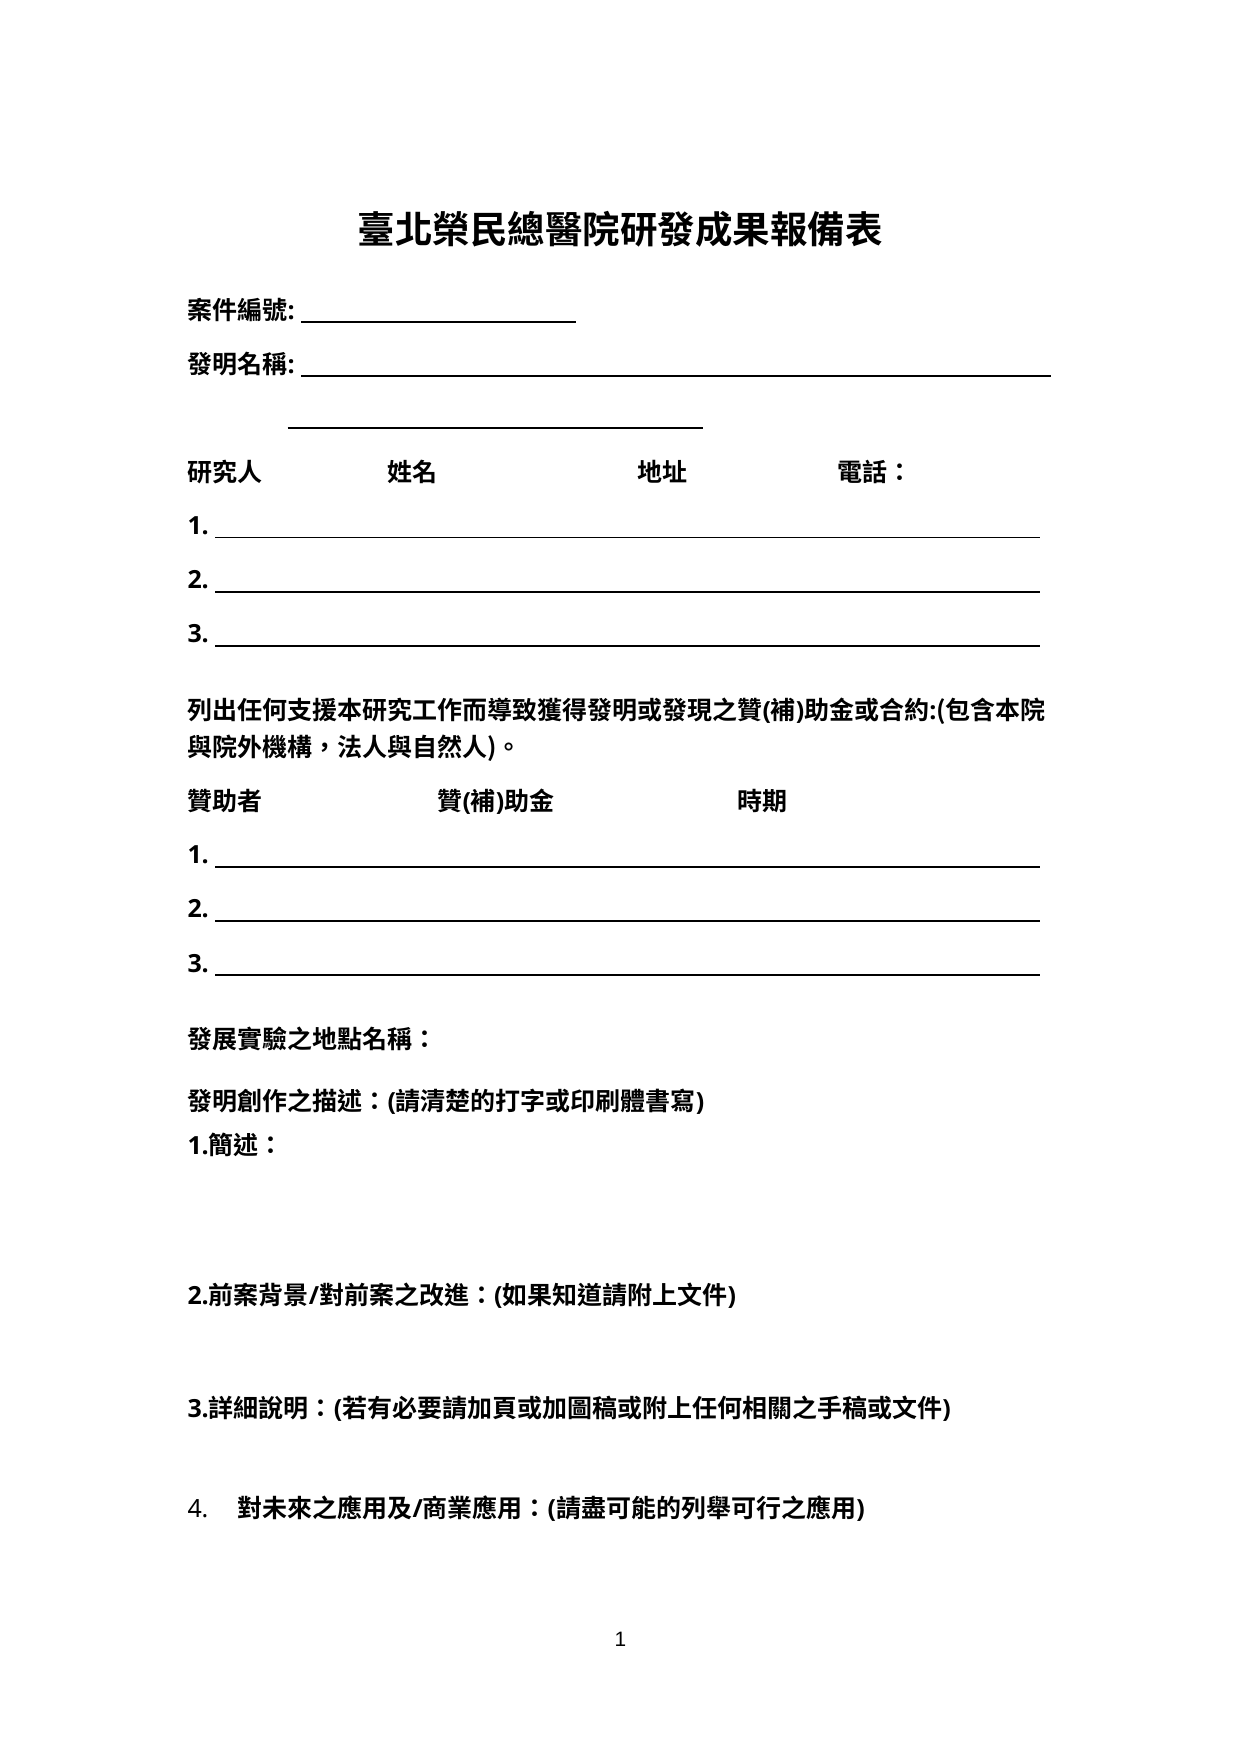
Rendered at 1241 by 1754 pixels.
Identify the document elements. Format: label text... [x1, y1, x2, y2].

text 2.前案背景/對前案之改進：(如果知道請附上文件) [187, 1275, 1053, 1312]
text 3. [187, 944, 1053, 981]
text 1.簡述： [187, 1125, 1053, 1162]
text 案件編號: [187, 289, 1053, 327]
text 2. [187, 889, 1053, 927]
text 2. [187, 560, 1053, 598]
text 3. [187, 614, 1053, 652]
text 研究人 姓名 地址 電話： [187, 452, 1053, 489]
text 3.詳細說明：(若有必要請加頁或加圖稿或附上任何相關之手稿或文件) [187, 1387, 1053, 1425]
text 列出任何支援本研究工作而導致獲得發明或發現之贊(補)助金或合約:(包含本院與院外機構，法人與自然人)。 [187, 689, 1053, 764]
text 1. [187, 835, 1053, 873]
list 對未來之應用及/商業應用：(請盡可能的列舉可行之應用) [187, 1487, 1053, 1525]
text 1. [187, 506, 1053, 544]
text 發明名稱: [187, 344, 1053, 381]
text 發明創作之描述：(請清楚的打字或印刷體書寫) [187, 1081, 1053, 1119]
text 發展實驗之地點名稱： [187, 1019, 1053, 1056]
text 贊助者 贊(補)助金 時期 [187, 781, 1053, 819]
text 臺北榮民總醫院研發成果報備表 [187, 189, 1053, 264]
